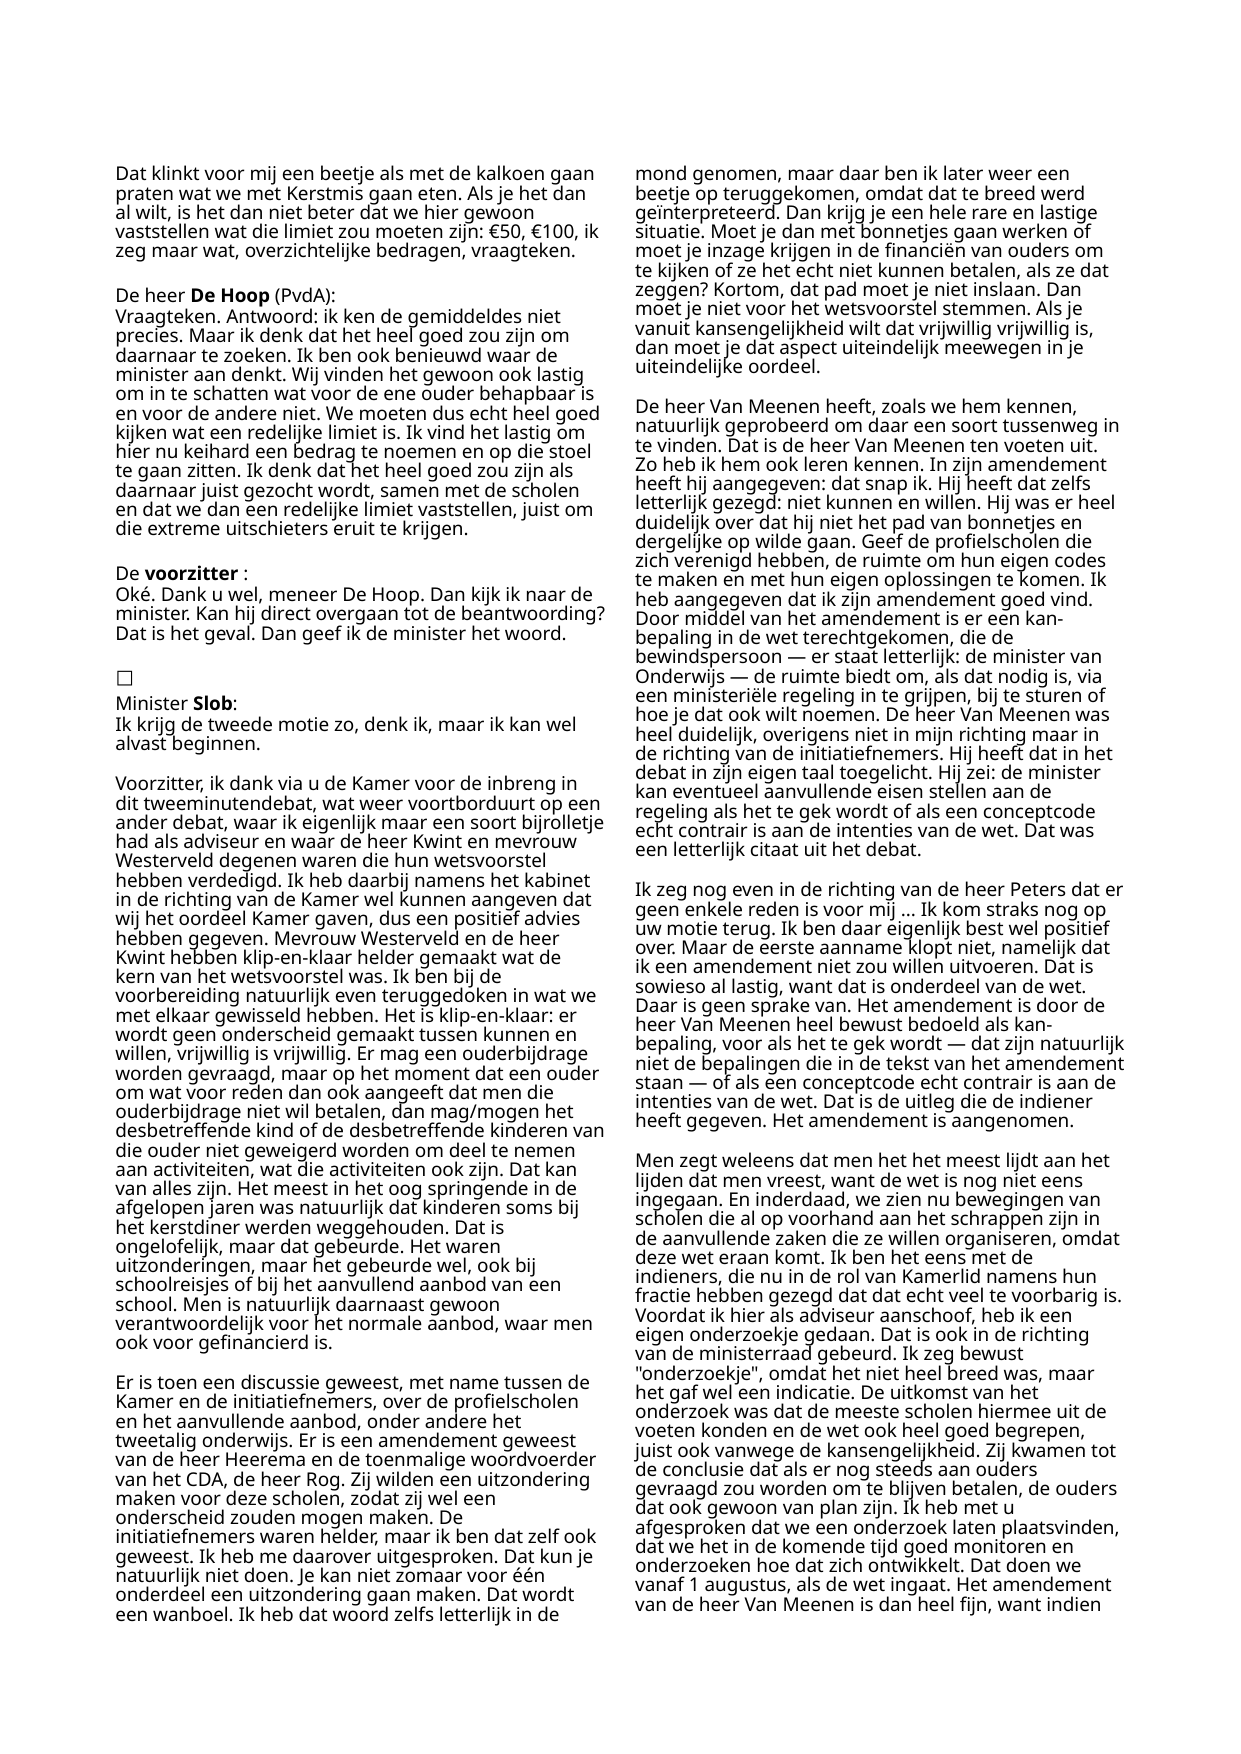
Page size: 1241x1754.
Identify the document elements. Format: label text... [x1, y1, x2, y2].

text ⬜ [115, 665, 605, 690]
text De heer De Hoop (PvdA): [115, 282, 605, 308]
text Vraagteken. Antwoord: ik ken de gemiddeldes niet precies. Maar ik denk dat het heel goed zou zijn om daarnaar te zoeken. Ik ben ook benieuwd waar de minister aan denkt. Wij vinden het gewoon ook lastig om in te schatten wat voor de ene ouder behapbaar is en voor de andere niet. We moeten dus echt heel goed kijken wat een redelijke limiet is. Ik vind het lastig om hier nu keihard een bedrag te noemen en op die stoel te gaan zitten. Ik denk dat het heel goed zou zijn als daarnaar juist gezocht wordt, samen met de scholen en dat we dan een redelijke limiet vaststellen, juist om die extreme uitschieters eruit te krijgen. [115, 308, 605, 539]
text mond genomen, maar daar ben ik later weer een beetje op teruggekomen, omdat dat te breed werd geïnterpreteerd. Dan krijg je een hele rare en lastige situatie. Moet je dan met bonnetjes gaan werken of moet je inzage krijgen in de financiën van ouders om te kijken of ze het echt niet kunnen betalen, als ze dat zeggen? Kortom, dat pad moet je niet inslaan. Dan moet je niet voor het wetsvoorstel stemmen. Als je vanuit kansengelijkheid wilt dat vrijwillig vrijwillig is, dan moet je dat aspect uiteindelijk meewegen in je uiteindelijke oordeel. [635, 165, 1125, 377]
text Er is toen een discussie geweest, met name tussen de Kamer en de initiatiefnemers, over de profielscholen en het aanvullende aanbod, onder andere het tweetalig onderwijs. Er is een amendement geweest van de heer Heerema en de toenmalige woordvoerder van het CDA, de heer Rog. Zij wilden een uitzondering maken voor deze scholen, zodat zij wel een onderscheid zouden mogen maken. De initiatiefnemers waren helder, maar ik ben dat zelf ook geweest. Ik heb me daarover uitgesproken. Dat kun je natuurlijk niet doen. Je kan niet zomaar voor één onderdeel een uitzondering gaan maken. Dat wordt een wanboel. Ik heb dat woord zelfs letterlijk in de [115, 1374, 605, 1625]
text Ik krijg de tweede motie zo, denk ik, maar ik kan wel alvast beginnen. [115, 716, 605, 755]
text Voorzitter, ik dank via u de Kamer voor de inbreng in dit tweeminutendebat, wat weer voortborduurt op een ander debat, waar ik eigenlijk maar een soort bijrolletje had als adviseur en waar de heer Kwint en mevrouw Westerveld degenen waren die hun wetsvoorstel hebben verdedigd. Ik heb daarbij namens het kabinet in de richting van de Kamer wel kunnen aangeven dat wij het oordeel Kamer gaven, dus een positief advies hebben gegeven. Mevrouw Westerveld en de heer Kwint hebben klip-en-klaar helder gemaakt wat de kern van het wetsvoorstel was. Ik ben bij de voorbereiding natuurlijk even teruggedoken in wat we met elkaar gewisseld hebben. Het is klip-en-klaar: er wordt geen onderscheid gemaakt tussen kunnen en willen, vrijwillig is vrijwillig. Er mag een ouderbijdrage worden gevraagd, maar op het moment dat een ouder om wat voor reden dan ook aangeeft dat men die ouderbijdrage niet wil betalen, dan mag/mogen het desbetreffende kind of de desbetreffende kinderen van die ouder niet geweigerd worden om deel te nemen aan activiteiten, wat die activiteiten ook zijn. Dat kan van alles zijn. Het meest in het oog springende in de afgelopen jaren was natuurlijk dat kinderen soms bij het kerstdiner werden weggehouden. Dat is ongelofelijk, maar dat gebeurde. Het waren uitzonderingen, maar het gebeurde wel, ook bij schoolreisjes of bij het aanvullend aanbod van een school. Men is natuurlijk daarnaast gewoon verantwoordelijk voor het normale aanbod, waar men ook voor gefinancierd is. [115, 775, 605, 1353]
text Minister Slob: [115, 690, 605, 716]
text Men zegt weleens dat men het het meest lijdt aan het lijden dat men vreest, want de wet is nog niet eens ingegaan. En inderdaad, we zien nu bewegingen van scholen die al op voorhand aan het schrappen zijn in de aanvullende zaken die ze willen organiseren, omdat deze wet eraan komt. Ik ben het eens met de indieners, die nu in de rol van Kamerlid namens hun fractie hebben gezegd dat dat echt veel te voorbarig is. Voordat ik hier als adviseur aanschoof, heb ik een eigen onderzoekje gedaan. Dat is ook in de richting van de ministerraad gebeurd. Ik zeg bewust "onderzoekje", omdat het niet heel breed was, maar het gaf wel een indicatie. De uitkomst van het onderzoek was dat de meeste scholen hiermee uit de voeten konden en de wet ook heel goed begrepen, juist ook vanwege de kansengelijkheid. Zij kwamen tot de conclusie dat als er nog steeds aan ouders gevraagd zou worden om te blijven betalen, de ouders dat ook gewoon van plan zijn. Ik heb met u afgesproken dat we een onderzoek laten plaatsvinden, dat we het in de komende tijd goed monitoren en onderzoeken hoe dat zich ontwikkelt. Dat doen we vanaf 1 augustus, als de wet ingaat. Het amendement van de heer Van Meenen is dan heel fijn, want indien [635, 1152, 1125, 1615]
text Ik zeg nog even in de richting van de heer Peters dat er geen enkele reden is voor mij ... Ik kom straks nog op uw motie terug. Ik ben daar eigenlijk best wel positief over. Maar de eerste aanname klopt niet, namelijk dat ik een amendement niet zou willen uitvoeren. Dat is sowieso al lastig, want dat is onderdeel van de wet. Daar is geen sprake van. Het amendement is door de heer Van Meenen heel bewust bedoeld als kan-bepaling, voor als het te gek wordt — dat zijn natuurlijk niet de bepalingen die in de tekst van het amendement staan — of als een conceptcode echt contrair is aan de intenties van de wet. Dat is de uitleg die de indiener heeft gegeven. Het amendement is aangenomen. [635, 881, 1125, 1132]
text De heer Van Meenen heeft, zoals we hem kennen, natuurlijk geprobeerd om daar een soort tussenweg in te vinden. Dat is de heer Van Meenen ten voeten uit. Zo heb ik hem ook leren kennen. In zijn amendement heeft hij aangegeven: dat snap ik. Hij heeft dat zelfs letterlijk gezegd: niet kunnen en willen. Hij was er heel duidelijk over dat hij niet het pad van bonnetjes en dergelijke op wilde gaan. Geef de profielscholen die zich verenigd hebben, de ruimte om hun eigen codes te maken en met hun eigen oplossingen te komen. Ik heb aangegeven dat ik zijn amendement goed vind. Door middel van het amendement is er een kan-bepaling in de wet terechtgekomen, die de bewindspersoon — er staat letterlijk: de minister van Onderwijs — de ruimte biedt om, als dat nodig is, via een ministeriële regeling in te grijpen, bij te sturen of hoe je dat ook wilt noemen. De heer Van Meenen was heel duidelijk, overigens niet in mijn richting maar in de richting van de initiatiefnemers. Hij heeft dat in het debat in zijn eigen taal toegelicht. Hij zei: de minister kan eventueel aanvullende eisen stellen aan de regeling als het te gek wordt of als een conceptcode echt contrair is aan de intenties van de wet. Dat was een letterlijk citaat uit het debat. [635, 398, 1125, 861]
text Dat klinkt voor mij een beetje als met de kalkoen gaan praten wat we met Kerstmis gaan eten. Als je het dan al wilt, is het dan niet beter dat we hier gewoon vaststellen wat die limiet zou moeten zijn: €50, €100, ik zeg maar wat, overzichtelijke bedragen, vraagteken. [115, 165, 605, 262]
text Oké. Dank u wel, meneer De Hoop. Dan kijk ik naar de minister. Kan hij direct overgaan tot de beantwoording? Dat is het geval. Dan geef ik de minister het woord. [115, 586, 605, 644]
text De voorzitter : [115, 560, 605, 586]
